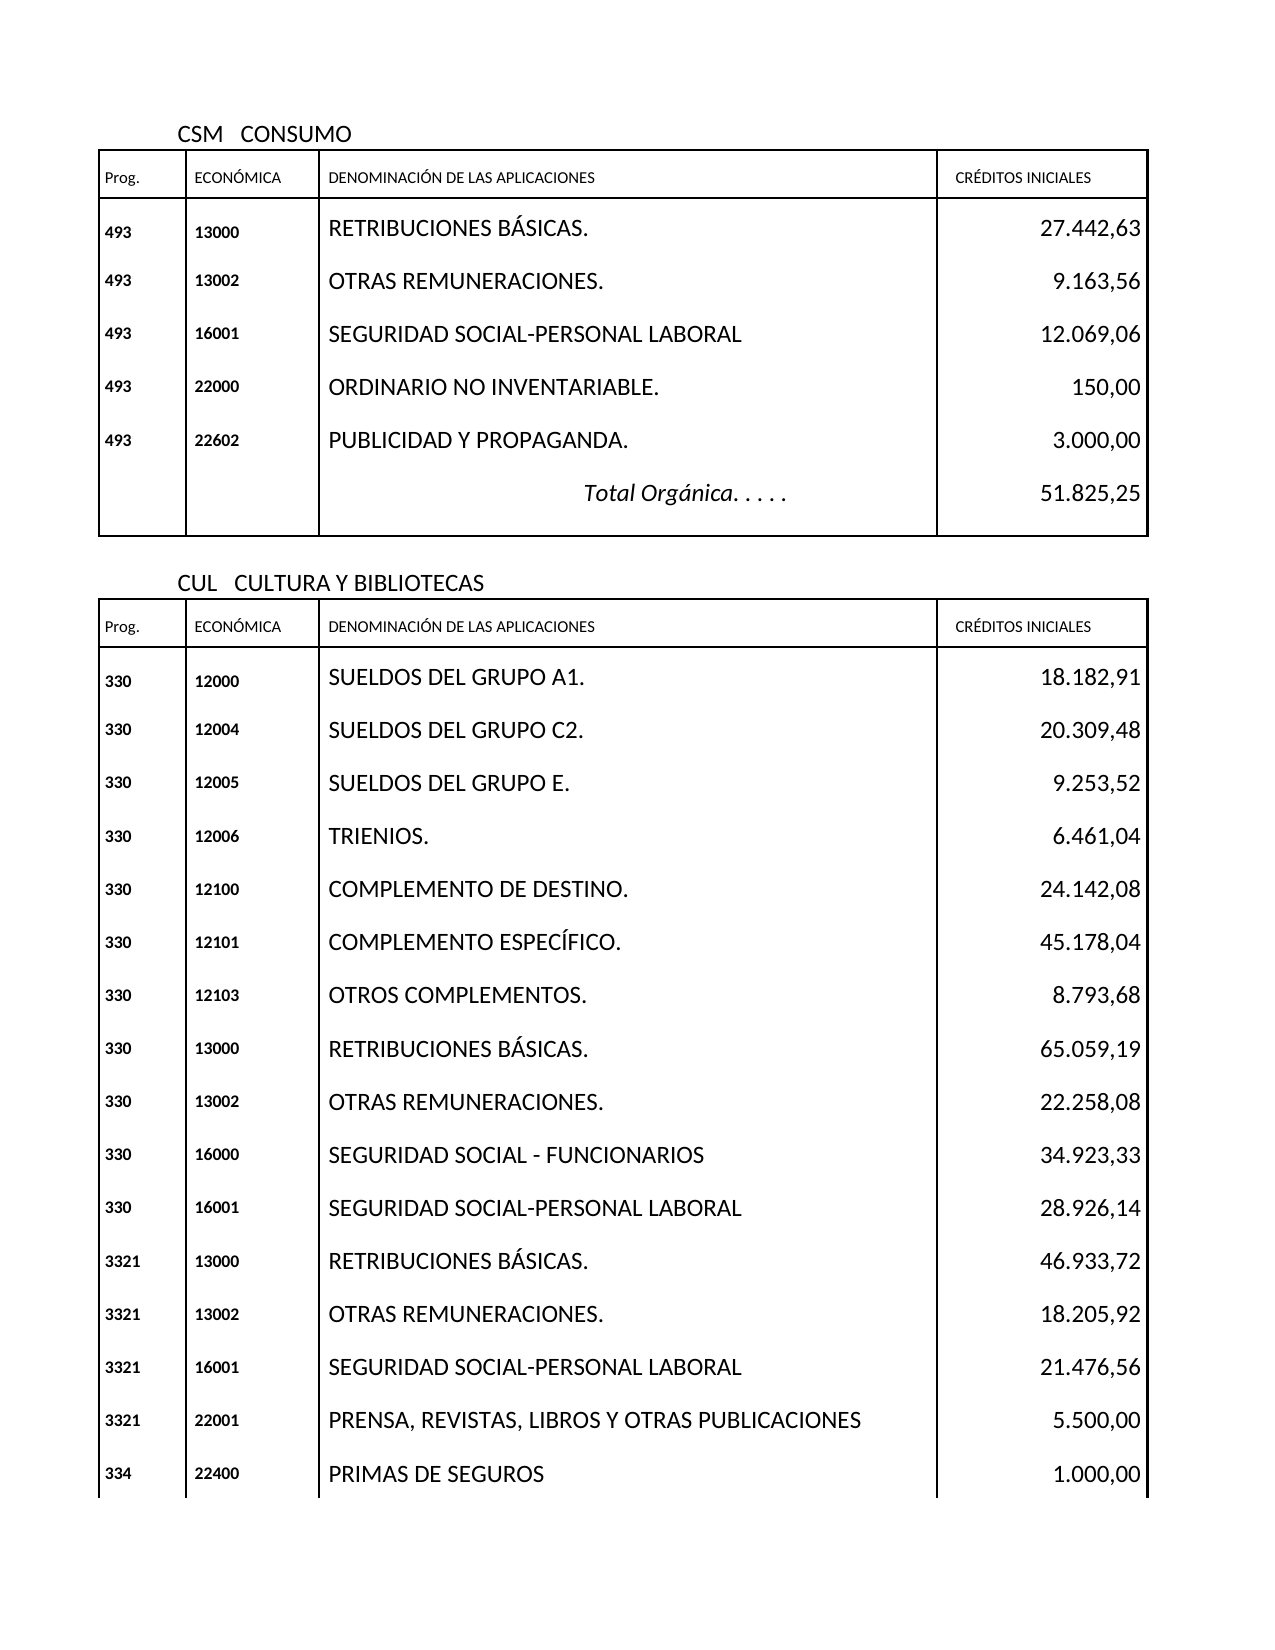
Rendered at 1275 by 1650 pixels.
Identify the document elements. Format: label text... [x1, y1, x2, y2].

table_cell 330 [100, 1020, 185, 1073]
table_cell 22602 [187, 412, 318, 465]
table_cell OTRAS REMUNERACIONES. [320, 1073, 936, 1126]
table_cell 12101 [187, 914, 318, 967]
table_cell 1.000,00 [938, 1445, 1146, 1498]
table_cell 13000 [187, 1233, 318, 1286]
table_cell RETRIBUCIONES BÁSICAS. [320, 199, 936, 252]
table_cell 493 [100, 412, 185, 465]
table_cell 3.000,00 [938, 412, 1146, 465]
table_cell 12000 [187, 648, 318, 701]
table_cell 6.461,04 [938, 808, 1146, 861]
table_cell 330 [100, 861, 185, 914]
table_cell 330 [100, 648, 185, 701]
table_cell 16001 [187, 1339, 318, 1392]
text CSM CONSUMO [177, 118, 1127, 149]
table_header CRÉDITOS INICIALES [938, 151, 1146, 197]
table_cell 12005 [187, 755, 318, 808]
table_cell 22000 [187, 359, 318, 412]
table_cell 18.205,92 [938, 1286, 1146, 1339]
table_cell 13002 [187, 1286, 318, 1339]
table_cell Total Orgánica. . . . . [320, 465, 936, 534]
table_cell PRIMAS DE SEGUROS [320, 1445, 936, 1498]
table_cell 16001 [187, 305, 318, 358]
table_cell 3321 [100, 1286, 185, 1339]
table_cell ORDINARIO NO INVENTARIABLE. [320, 359, 936, 412]
table_cell 12004 [187, 701, 318, 754]
table_cell COMPLEMENTO ESPECÍFICO. [320, 914, 936, 967]
table_cell OTRAS REMUNERACIONES. [320, 1286, 936, 1339]
table_header DENOMINACIÓN DE LAS APLICACIONES [320, 151, 936, 197]
table_cell SEGURIDAD SOCIAL-PERSONAL LABORAL [320, 1339, 936, 1392]
table_cell 24.142,08 [938, 861, 1146, 914]
table_cell 51.825,25 [938, 465, 1146, 534]
table_cell [187, 465, 318, 534]
table_cell 12103 [187, 967, 318, 1020]
table_cell 493 [100, 359, 185, 412]
table_cell 65.059,19 [938, 1020, 1146, 1073]
table_cell 13000 [187, 199, 318, 252]
table_cell 9.163,56 [938, 252, 1146, 305]
table_cell 330 [100, 808, 185, 861]
table_cell RETRIBUCIONES BÁSICAS. [320, 1233, 936, 1286]
table_cell 330 [100, 755, 185, 808]
table_cell 16001 [187, 1180, 318, 1233]
table_header CRÉDITOS INICIALES [938, 600, 1146, 646]
table_cell 27.442,63 [938, 199, 1146, 252]
table_cell 34.923,33 [938, 1126, 1146, 1179]
table_header ECONÓMICA [187, 600, 318, 646]
text CUL CULTURA Y BIBLIOTECAS [177, 567, 1127, 598]
table_cell 13002 [187, 252, 318, 305]
table_cell PUBLICIDAD Y PROPAGANDA. [320, 412, 936, 465]
table_cell SUELDOS DEL GRUPO A1. [320, 648, 936, 701]
table_cell 22.258,08 [938, 1073, 1146, 1126]
table_cell 3321 [100, 1339, 185, 1392]
table_cell 16000 [187, 1126, 318, 1179]
table_cell 3321 [100, 1392, 185, 1445]
table_header Prog. [100, 151, 185, 197]
table_cell 330 [100, 914, 185, 967]
table_cell 493 [100, 199, 185, 252]
table_cell 493 [100, 252, 185, 305]
table_cell 12006 [187, 808, 318, 861]
table_cell 12.069,06 [938, 305, 1146, 358]
table_cell 22400 [187, 1445, 318, 1498]
table_cell SEGURIDAD SOCIAL - FUNCIONARIOS [320, 1126, 936, 1179]
table_cell OTROS COMPLEMENTOS. [320, 967, 936, 1020]
table_cell 330 [100, 967, 185, 1020]
table_cell 334 [100, 1445, 185, 1498]
table_cell 330 [100, 1180, 185, 1233]
table_cell SEGURIDAD SOCIAL-PERSONAL LABORAL [320, 305, 936, 358]
table_cell 22001 [187, 1392, 318, 1445]
table_header DENOMINACIÓN DE LAS APLICACIONES [320, 600, 936, 646]
table_cell 12100 [187, 861, 318, 914]
table_cell 150,00 [938, 359, 1146, 412]
table_cell 9.253,52 [938, 755, 1146, 808]
table_cell [100, 465, 185, 534]
table_cell 493 [100, 305, 185, 358]
table_cell 8.793,68 [938, 967, 1146, 1020]
table_cell OTRAS REMUNERACIONES. [320, 252, 936, 305]
table_cell SUELDOS DEL GRUPO E. [320, 755, 936, 808]
table_cell 18.182,91 [938, 648, 1146, 701]
table_cell PRENSA, REVISTAS, LIBROS Y OTRAS PUBLICACIONES [320, 1392, 936, 1445]
table_cell 3321 [100, 1233, 185, 1286]
table_cell 20.309,48 [938, 701, 1146, 754]
table_cell COMPLEMENTO DE DESTINO. [320, 861, 936, 914]
table_cell 28.926,14 [938, 1180, 1146, 1233]
table_cell 330 [100, 1073, 185, 1126]
table_cell TRIENIOS. [320, 808, 936, 861]
table_cell SUELDOS DEL GRUPO C2. [320, 701, 936, 754]
table_header ECONÓMICA [187, 151, 318, 197]
table_cell 13002 [187, 1073, 318, 1126]
table_cell 21.476,56 [938, 1339, 1146, 1392]
table_cell 330 [100, 701, 185, 754]
table_header Prog. [100, 600, 185, 646]
table_cell 13000 [187, 1020, 318, 1073]
table_cell 330 [100, 1126, 185, 1179]
table_cell 5.500,00 [938, 1392, 1146, 1445]
table_cell 45.178,04 [938, 914, 1146, 967]
table_cell SEGURIDAD SOCIAL-PERSONAL LABORAL [320, 1180, 936, 1233]
table_cell 46.933,72 [938, 1233, 1146, 1286]
table_cell RETRIBUCIONES BÁSICAS. [320, 1020, 936, 1073]
